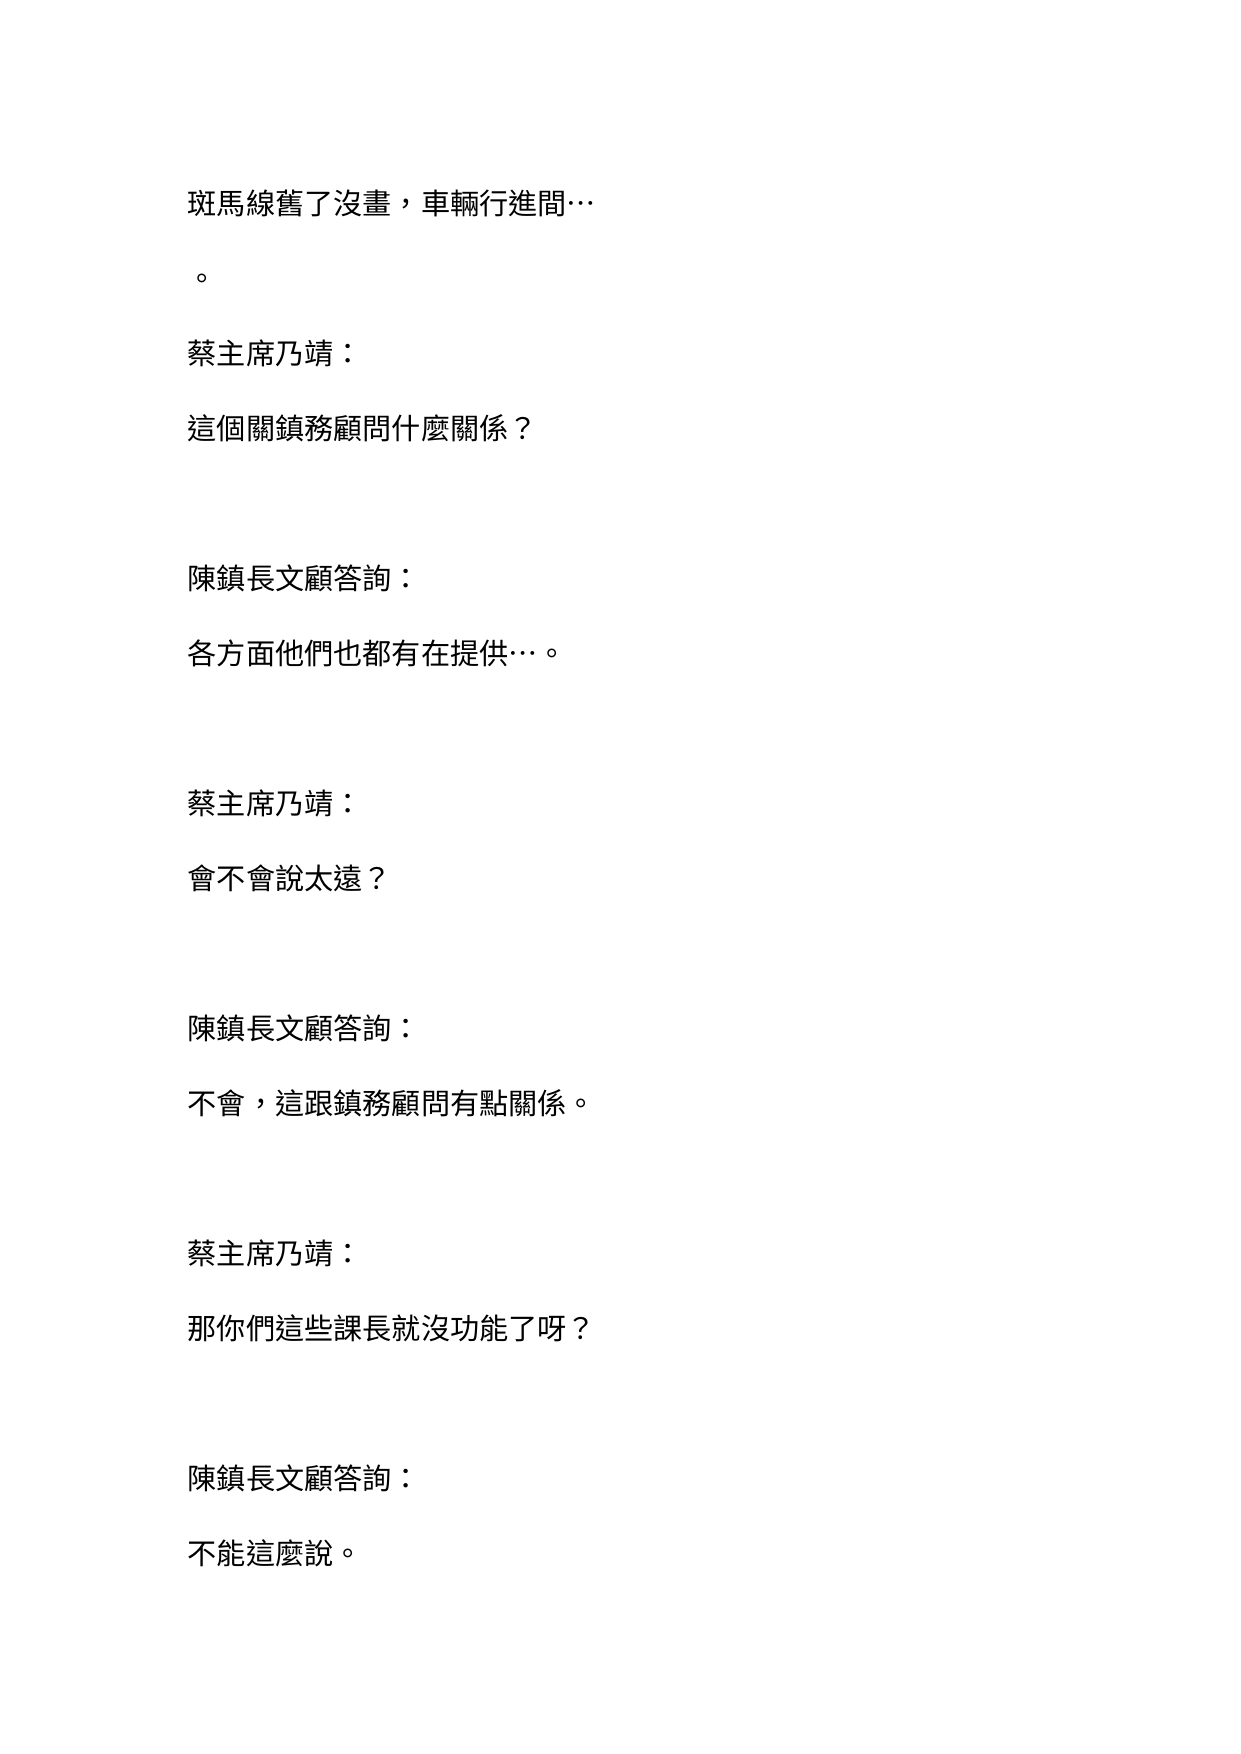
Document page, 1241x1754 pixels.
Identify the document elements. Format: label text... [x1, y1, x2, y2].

text 這個關鎮務顧問什麼關係？ [187, 389, 1053, 464]
text 不會，這跟鎮務顧問有點關係。 [187, 1064, 1053, 1139]
text 不能這麼說。 [187, 1514, 1053, 1589]
text 蔡主席乃靖： [187, 1214, 1053, 1289]
text 會不會說太遠？ [187, 839, 1053, 914]
text 。 [187, 239, 1053, 314]
text 陳鎮長文顧答詢： [187, 989, 1053, 1064]
text 陳鎮長文顧答詢： [187, 1439, 1053, 1514]
text 蔡主席乃靖： [187, 764, 1053, 839]
text 斑馬線舊了沒畫，車輛行進間… [187, 164, 1053, 239]
text 那你們這些課長就沒功能了呀？ [187, 1289, 1053, 1364]
text 陳鎮長文顧答詢： [187, 539, 1053, 614]
text 各方面他們也都有在提供…。 [187, 614, 1053, 689]
text 蔡主席乃靖： [187, 314, 1053, 389]
